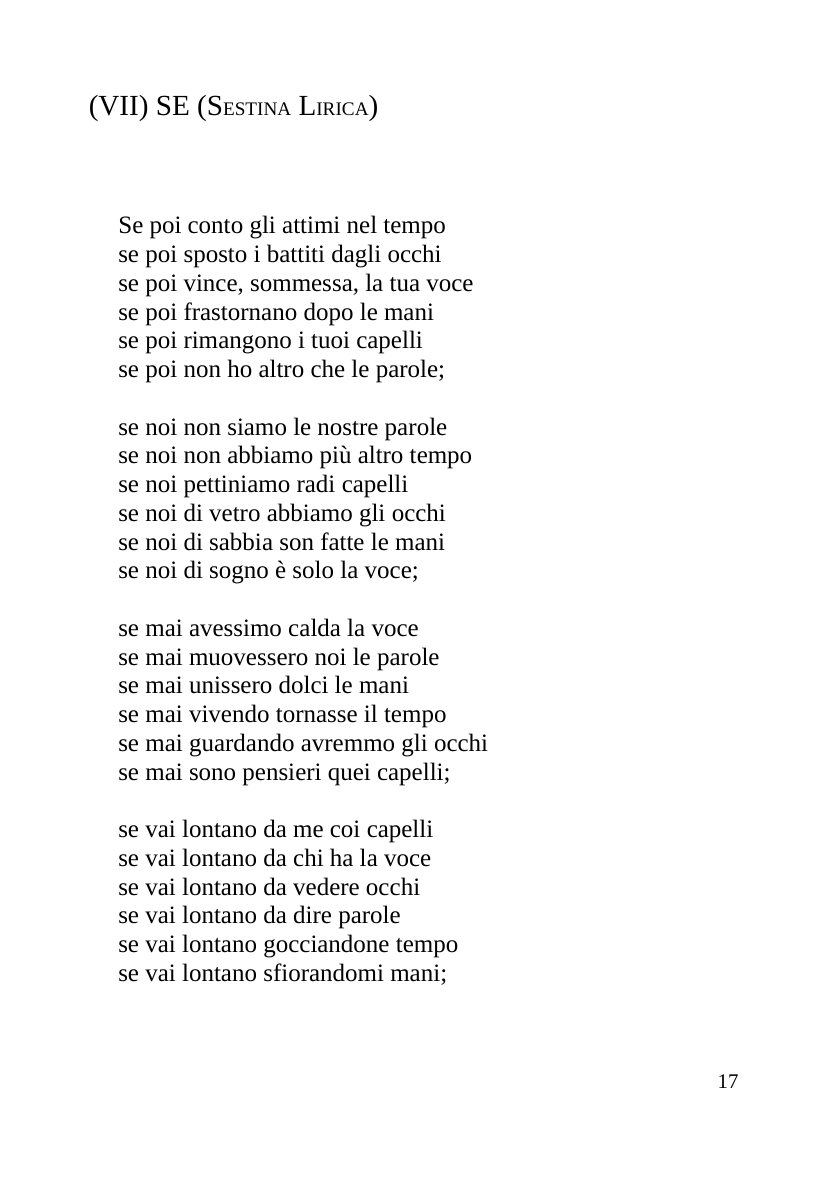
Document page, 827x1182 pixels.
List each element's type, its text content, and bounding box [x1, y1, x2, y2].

text se poi frastornano dopo le mani [118, 297, 738, 326]
text se mai vivendo tornasse il tempo [118, 699, 738, 728]
text se noi non abbiamo più altro tempo [118, 441, 738, 469]
text se vai lontano sfiorandomi mani; [118, 958, 738, 987]
text se mai muovessero noi le parole [118, 642, 738, 671]
text se noi non siamo le nostre parole [118, 412, 738, 441]
text se vai lontano da chi ha la voce [118, 843, 738, 872]
text se mai avessimo calda la voce [118, 613, 738, 642]
text se noi di sabbia son fatte le mani [118, 527, 738, 556]
text se noi pettiniamo radi capelli [118, 469, 738, 498]
text se poi vince, sommessa, la tua voce [118, 268, 738, 297]
text se poi rimangono i tuoi capelli [118, 326, 738, 354]
text se poi sposto i battiti dagli occhi [118, 239, 738, 268]
text se mai guardando avremmo gli occhi [118, 728, 738, 757]
text se vai lontano gocciandone tempo [118, 929, 738, 958]
text se noi di vetro abbiamo gli occhi [118, 498, 738, 527]
subtitle (VII) SE (Sestina Lirica) [88, 88, 738, 122]
text se mai sono pensieri quei capelli; [118, 757, 738, 786]
text se vai lontano da vedere occhi [118, 872, 738, 901]
text se noi di sogno è solo la voce; [118, 556, 738, 584]
text se poi non ho altro che le parole; [118, 354, 738, 383]
text se mai unissero dolci le mani [118, 671, 738, 699]
text Se poi conto gli attimi nel tempo [118, 211, 738, 239]
text se vai lontano da me coi capelli [118, 814, 738, 843]
text se vai lontano da dire parole [118, 901, 738, 929]
